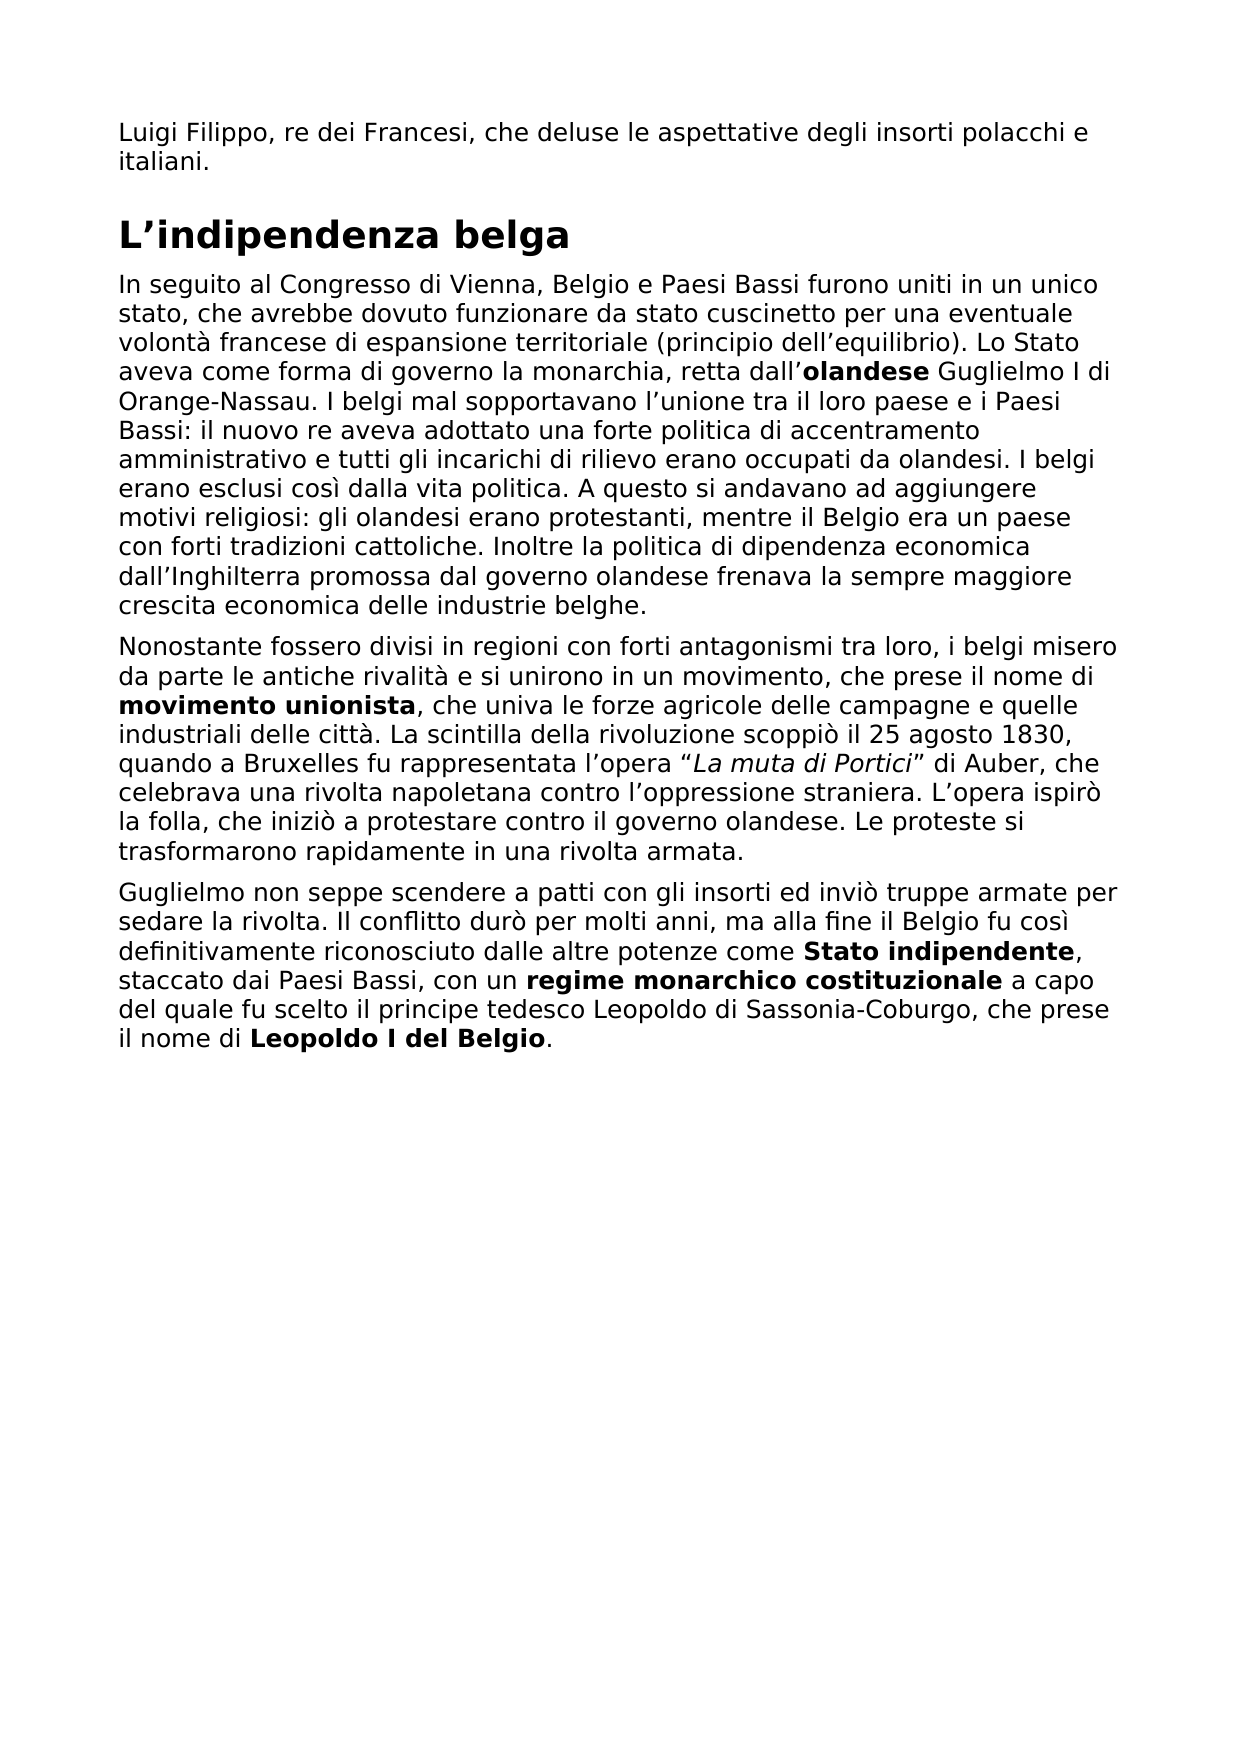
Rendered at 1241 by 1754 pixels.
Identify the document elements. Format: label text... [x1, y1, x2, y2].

text Luigi Filippo, re dei Francesi, che deluse le aspettative degli insorti polacchi e italiani. [118, 118, 1122, 176]
text Nonostante fossero divisi in regioni con forti antagonismi tra loro, i belgi misero da parte le antiche rivalità e si unirono in un movimento, che prese il nome di movimento unionista, che univa le forze agricole delle campagne e quelle industriali delle città. La scintilla della rivoluzione scoppiò il 25 agosto 1830, quando a Bruxelles fu rappresentata l’opera “La muta di Portici” di Auber, che celebrava una rivolta napoletana contro l’oppressione straniera. L’opera ispirò la folla, che iniziò a protestare contro il governo olandese. Le proteste si trasformarono rapidamente in una rivolta armata. [118, 633, 1122, 866]
text In seguito al Congresso di Vienna, Belgio e Paesi Bassi furono uniti in un unico stato, che avrebbe dovuto funzionare da stato cuscinetto per una eventuale volontà francese di espansione territoriale (principio dell’equilibrio). Lo Stato aveva come forma di governo la monarchia, retta dall’olandese Guglielmo I di Orange-Nassau. I belgi mal sopportavano l’unione tra il loro paese e i Paesi Bassi: il nuovo re aveva adottato una forte politica di accentramento amministrativo e tutti gli incarichi di rilievo erano occupati da olandesi. I belgi erano esclusi così dalla vita politica. A questo si andavano ad aggiungere motivi religiosi: gli olandesi erano protestanti, mentre il Belgio era un paese con forti tradizioni cattoliche. Inoltre la politica di dipendenza economica dall’Inghilterra promossa dal governo olandese frenava la sempre maggiore crescita economica delle industrie belghe. [118, 270, 1122, 620]
subtitle L’indipendenza belga [118, 214, 1122, 258]
text Guglielmo non seppe scendere a patti con gli insorti ed inviò truppe armate per sedare la rivolta. Il conflitto durò per molti anni, ma alla fine il Belgio fu così definitivamente riconosciuto dalle altre potenze come Stato indipendente, staccato dai Paesi Bassi, con un regime monarchico costituzionale a capo del quale fu scelto il principe tedesco Leopoldo di Sassonia-Coburgo, che prese il nome di Leopoldo I del Belgio. [118, 878, 1122, 1053]
